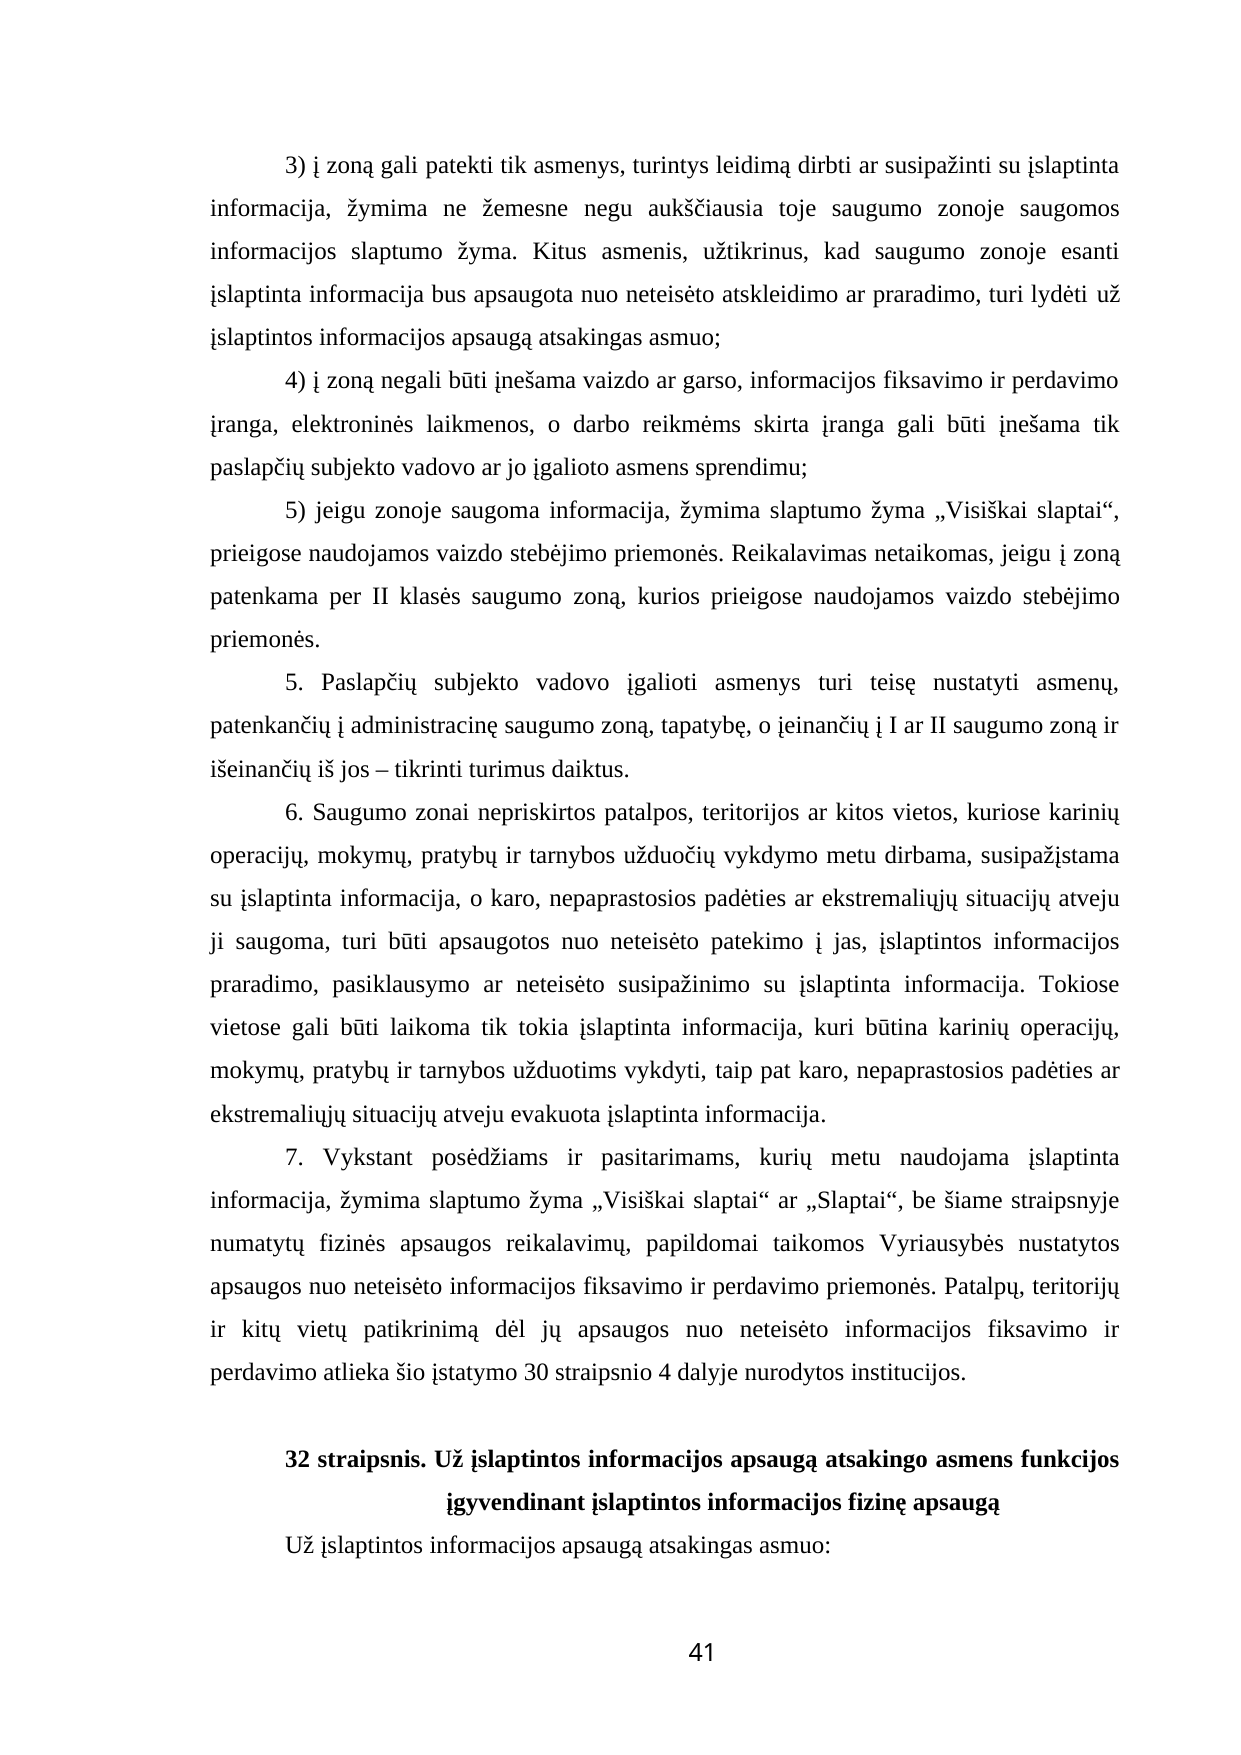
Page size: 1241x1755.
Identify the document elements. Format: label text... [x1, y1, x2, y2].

text 6. Saugumo zonai nepriskirtos patalpos, teritorijos ar kitos vietos, kuriose karinių operacijų, mokymų, pratybų ir tarnybos užduočių vykdymo metu dirbama, susipažįstama su įslaptinta informacija, o karo, nepaprastosios padėties ar ekstremaliųjų situacijų atveju ji saugoma, turi būti apsaugotos nuo neteisėto patekimo į jas, įslaptintos informacijos praradimo, pasiklausymo ar neteisėto susipažinimo su įslaptinta informacija. Tokiose vietose gali būti laikoma tik tokia įslaptinta informacija, kuri būtina karinių operacijų, mokymų, pratybų ir tarnybos užduotims vykdyti, taip pat karo, nepaprastosios padėties ar ekstremaliųjų situacijų atveju evakuota įslaptinta informacija. [210, 797, 1120, 1127]
text 4) į zoną negali būti įnešama vaizdo ar garso, informacijos fiksavimo ir perdavimo įranga, elektroninės laikmenos, o darbo reikmėms skirta įranga gali būti įnešama tik paslapčių subjekto vadovo ar jo įgalioto asmens sprendimu; [210, 366, 1120, 481]
text 5. Paslapčių subjekto vadovo įgalioti asmenys turi teisę nustatyti asmenų, patenkančių į administracinę saugumo zoną, tapatybę, o įeinančių į I ar II saugumo zoną ir išeinančių iš jos – tikrinti turimus daiktus. [210, 667, 1120, 782]
text 3) į zoną gali patekti tik asmenys, turintys leidimą dirbti ar susipažinti su įslaptinta informacija, žymima ne žemesne negu aukščiausia toje saugumo zonoje saugomos informacijos slaptumo žyma. Kitus asmenis, užtikrinus, kad saugumo zonoje esanti įslaptinta informacija bus apsaugota nuo neteisėto atskleidimo ar praradimo, turi lydėti už įslaptintos informacijos apsaugą atsakingas asmuo; [210, 150, 1120, 351]
text 32 straipsnis. Už įslaptintos informacijos apsaugą atsakingo asmens funkcijos įgyvendinant įslaptintos informacijos fizinę apsaugą [285, 1444, 1120, 1516]
text 7. Vykstant posėdžiams ir pasitarimams, kurių metu naudojama įslaptinta informacija, žymima slaptumo žyma „Visiškai slaptai“ ar „Slaptai“, be šiame straipsnyje numatytų fizinės apsaugos reikalavimų, papildomai taikomos Vyriausybės nustatytos apsaugos nuo neteisėto informacijos fiksavimo ir perdavimo priemonės. Patalpų, teritorijų ir kitų vietų patikrinimą dėl jų apsaugos nuo neteisėto informacijos fiksavimo ir perdavimo atlieka šio įstatymo 30 straipsnio 4 dalyje nurodytos institucijos. [210, 1142, 1120, 1386]
text 5) jeigu zonoje saugoma informacija, žymima slaptumo žyma „Visiškai slaptai“, prieigose naudojamos vaizdo stebėjimo priemonės. Reikalavimas netaikomas, jeigu į zoną patenkama per II klasės saugumo zoną, kurios prieigose naudojamos vaizdo stebėjimo priemonės. [210, 495, 1120, 653]
text Už įslaptintos informacijos apsaugą atsakingas asmuo: [210, 1530, 1120, 1559]
